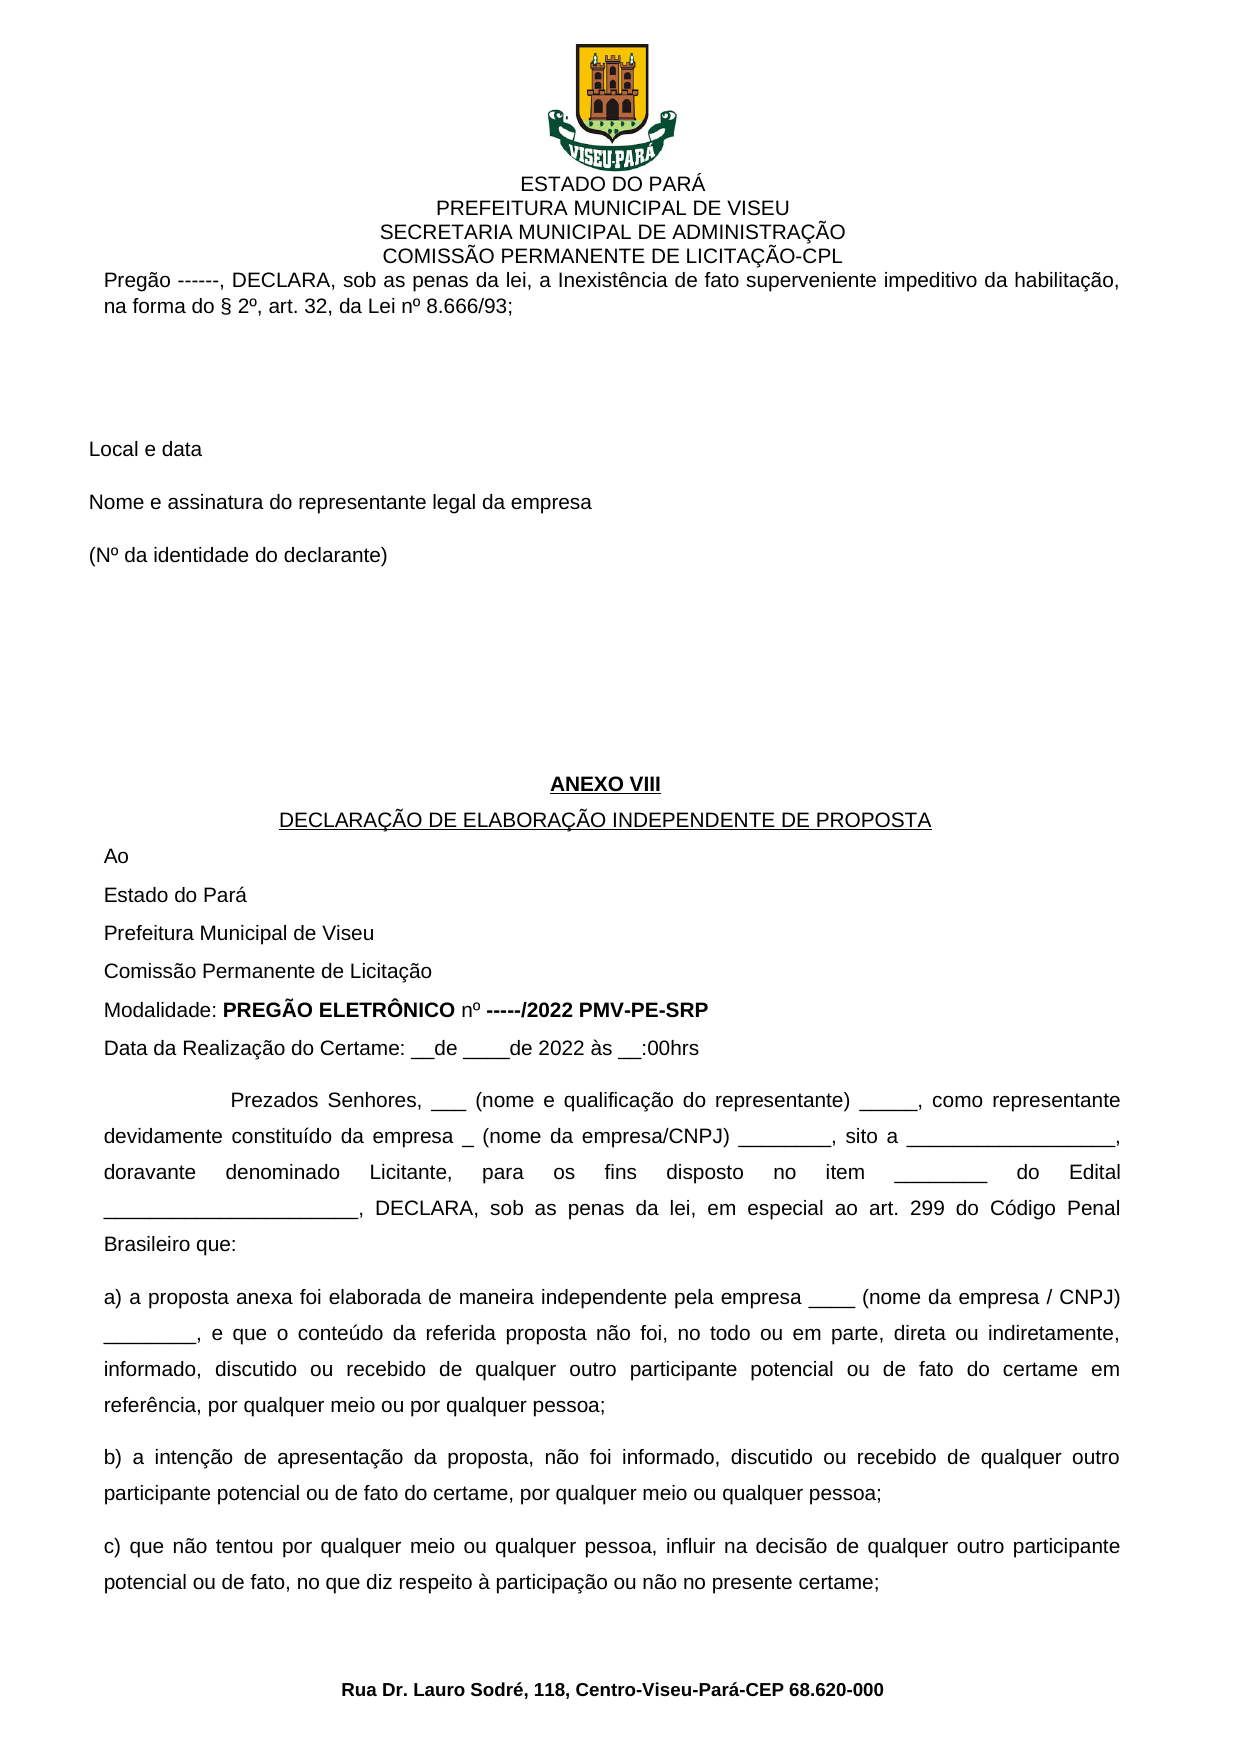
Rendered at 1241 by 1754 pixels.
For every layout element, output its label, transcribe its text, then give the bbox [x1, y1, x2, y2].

text Ao [103, 844, 1122, 868]
text Local e data [89, 437, 1122, 461]
text Estado do Pará [103, 882, 1122, 906]
text c) que não tentou por qualquer meio ou qualquer pessoa, influir na decisão de qualquer outro participante potencial ou de fato, no que diz respeito à participação ou não no presente certame; [103, 1534, 1122, 1593]
text Pregão ------, DECLARA, sob as penas da lei, a Inexistência de fato superveniente impeditivo da habilitação, na forma do § 2º, art. 32, da Lei nº 8.666/93; [103, 268, 1122, 318]
text Comissão Permanente de Licitação [103, 959, 1122, 983]
picture [547, 44, 678, 172]
text Prezados Senhores, ___ (nome e qualificação do representante) _____, como representante devidamente constituído da empresa _ (nome da empresa/CNPJ) ________, sito a __________________, doravante denominado Licitante, para os fins disposto no item ________ do Edital ______________________, DECLARA, sob as penas da lei, em especial ao art. 299 do Código Penal Brasileiro que: [103, 1088, 1122, 1256]
text a) a proposta anexa foi elaborada de maneira independente pela empresa ____ (nome da empresa / CNPJ) ________, e que o conteúdo da referida proposta não foi, no todo ou em parte, direta ou indiretamente, informado, discutido ou recebido de qualquer outro participante potencial ou de fato do certame em referência, por qualquer meio ou por qualquer pessoa; [103, 1285, 1122, 1416]
text Nome e assinatura do representante legal da empresa [89, 490, 1122, 514]
text Prefeitura Municipal de Viseu [103, 921, 1122, 945]
text (Nº da identidade do declarante) [89, 542, 1122, 566]
subtitle ANEXO VIII [89, 772, 1122, 796]
subtitle DECLARAÇÃO DE ELABORAÇÃO INDEPENDENTE DE PROPOSTA [89, 808, 1122, 832]
text Data da Realização do Certame: __de ____de 2022 às __:00hrs [103, 1036, 1122, 1060]
text Modalidade: PREGÃO ELETRÔNICO nº -----/2022 PMV-PE-SRP [103, 997, 1122, 1021]
text b) a intenção de apresentação da proposta, não foi informado, discutido ou recebido de qualquer outro participante potencial ou de fato do certame, por qualquer meio ou qualquer pessoa; [103, 1445, 1122, 1505]
